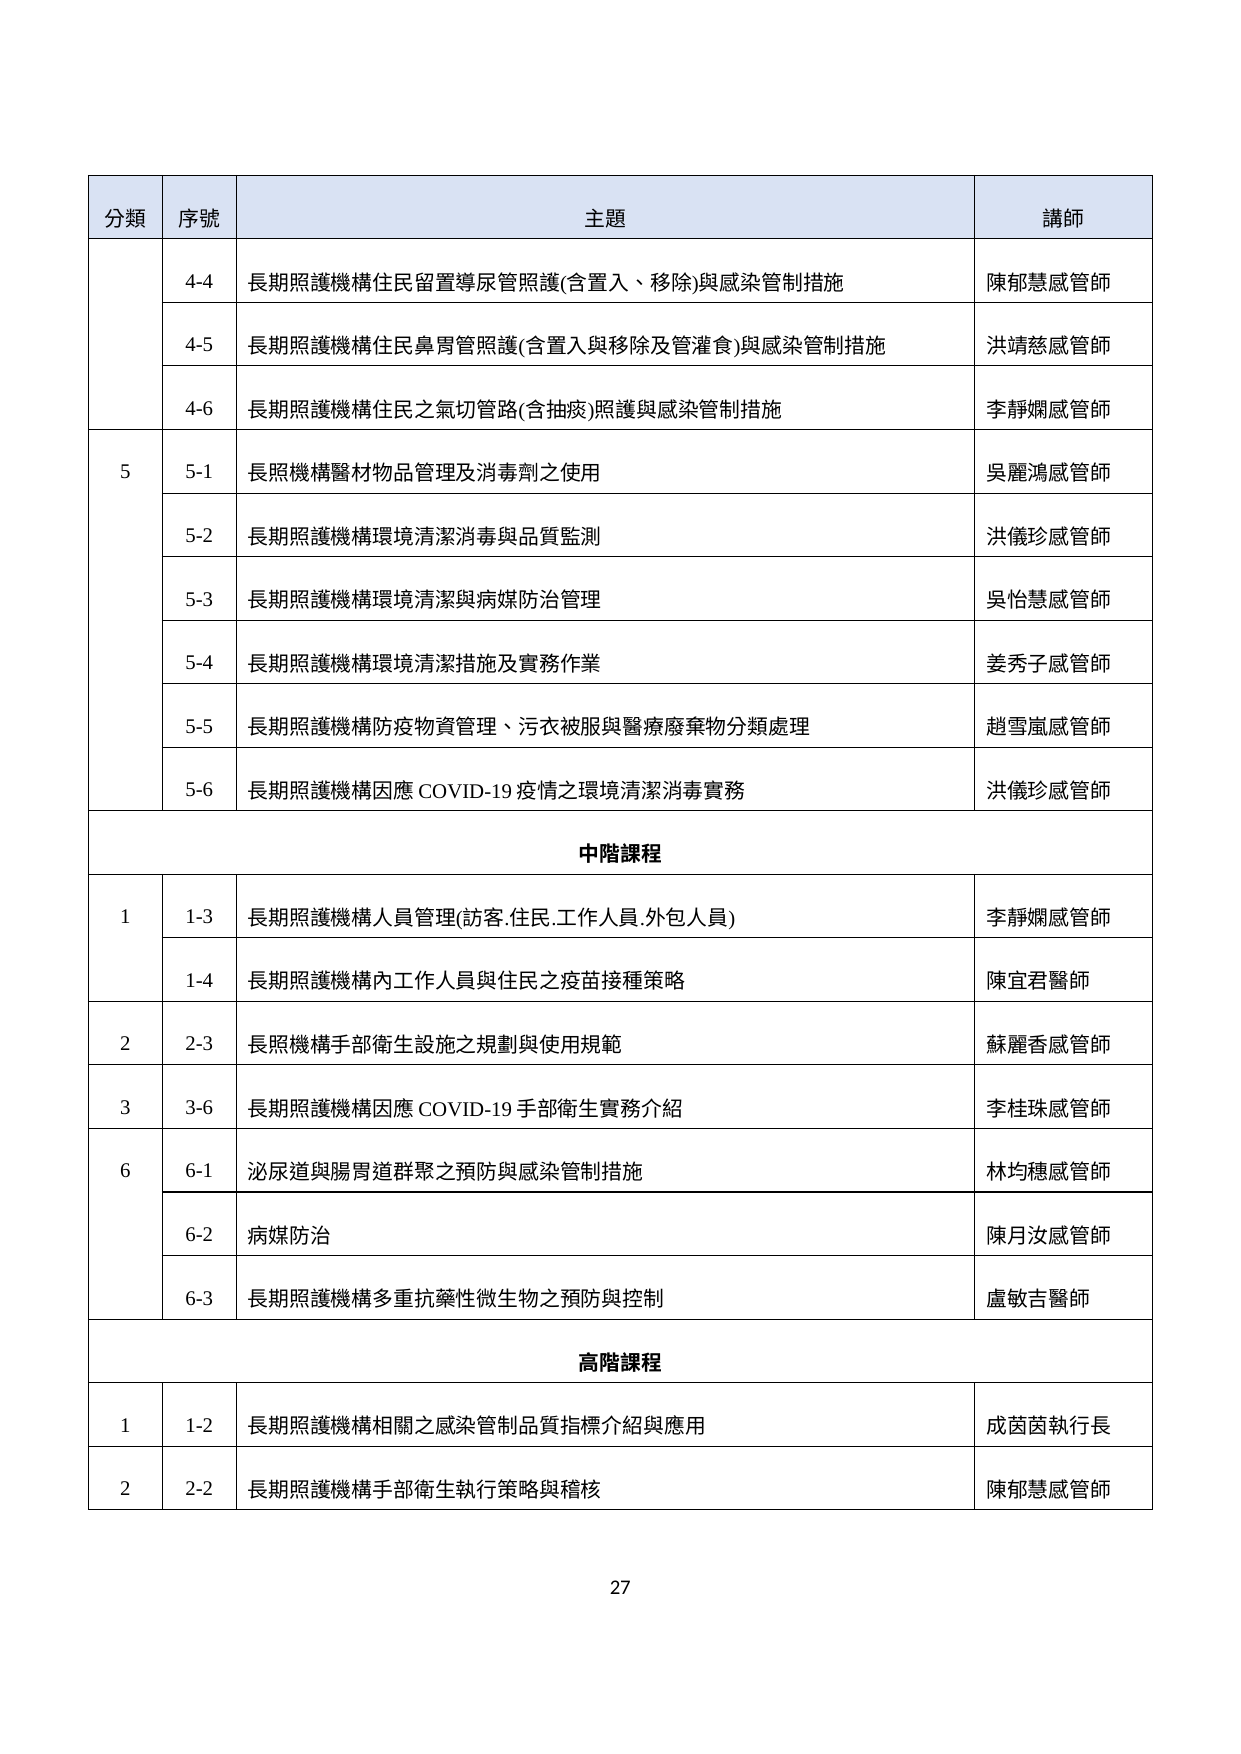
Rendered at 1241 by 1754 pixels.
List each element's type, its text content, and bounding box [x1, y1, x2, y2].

table_cell 5-4 [163, 621, 236, 683]
table_cell 陳郁慧感管師 [975, 239, 1152, 302]
table_cell 高階課程 [89, 1320, 1152, 1382]
table_cell 3 [89, 1065, 162, 1128]
table_cell 5-3 [163, 557, 236, 619]
table_cell 3-6 [163, 1065, 236, 1128]
table_cell 趙雪嵐感管師 [975, 684, 1152, 747]
table_cell 長期照護機構環境清潔與病媒防治管理 [237, 557, 974, 619]
table_cell 長期照護機構環境清潔措施及實務作業 [237, 621, 974, 683]
table_cell 6 [89, 1129, 162, 1318]
table_cell 吳怡慧感管師 [975, 557, 1152, 619]
table_cell 長期照護機構因應COVID-19手部衛生實務介紹 [237, 1065, 974, 1128]
table_cell 成茵茵執行長 [975, 1383, 1152, 1446]
table_cell 長期照護機構多重抗藥性微生物之預防與控制 [237, 1256, 974, 1318]
table_cell 1-3 [163, 875, 236, 937]
table_cell 蘇麗香感管師 [975, 1002, 1152, 1064]
table_cell 長期照護機構防疫物資管理、污衣被服與醫療廢棄物分類處理 [237, 684, 974, 747]
table_cell 4-4 [163, 239, 236, 302]
table_cell 2-2 [163, 1447, 236, 1509]
table_cell 泌尿道與腸胃道群聚之預防與感染管制措施 [237, 1129, 974, 1191]
table_cell 1 [89, 1383, 162, 1446]
table_cell 姜秀子感管師 [975, 621, 1152, 683]
table_cell 1 [89, 875, 162, 1001]
table_cell 長期照護機構相關之感染管制品質指標介紹與應用 [237, 1383, 974, 1446]
table_cell 5-1 [163, 430, 236, 492]
table_cell 長照機構醫材物品管理及消毒劑之使用 [237, 430, 974, 492]
table_cell 長期照護機構住民留置導尿管照護(含置入、移除)與感染管制措施 [237, 239, 974, 302]
table_header 分類 [89, 176, 162, 238]
table_cell 5-6 [163, 748, 236, 810]
table_cell 6-2 [163, 1193, 236, 1255]
table_cell 李靜嫻感管師 [975, 875, 1152, 937]
table_cell 2-3 [163, 1002, 236, 1064]
table_header 主題 [237, 176, 974, 238]
table_cell 洪儀珍感管師 [975, 748, 1152, 810]
table_cell 李靜嫻感管師 [975, 366, 1152, 429]
table_cell 長期照護機構住民鼻胃管照護(含置入與移除及管灌食)與感染管制措施 [237, 303, 974, 365]
table_cell 吳麗鴻感管師 [975, 430, 1152, 492]
table_cell 1-2 [163, 1383, 236, 1446]
table_cell 長期照護機構內工作人員與住民之疫苗接種策略 [237, 938, 974, 1001]
table_cell 2 [89, 1002, 162, 1064]
table_cell 1-4 [163, 938, 236, 1001]
table_cell 病媒防治 [237, 1193, 974, 1255]
table_cell 2 [89, 1447, 162, 1509]
table_cell 陳郁慧感管師 [975, 1447, 1152, 1509]
table_cell 5 [89, 430, 162, 810]
table_cell 陳宜君醫師 [975, 938, 1152, 1001]
table_cell 長期照護機構環境清潔消毒與品質監測 [237, 494, 974, 556]
table_cell 4-6 [163, 366, 236, 429]
table_cell 李桂珠感管師 [975, 1065, 1152, 1128]
table_cell 中階課程 [89, 811, 1152, 874]
table_cell 長期照護機構因應COVID-19疫情之環境清潔消毒實務 [237, 748, 974, 810]
table_cell 6-1 [163, 1129, 236, 1191]
table_cell 5-2 [163, 494, 236, 556]
table_cell 6-3 [163, 1256, 236, 1318]
table_cell 洪儀珍感管師 [975, 494, 1152, 556]
table_cell 5-5 [163, 684, 236, 747]
table_cell [89, 239, 162, 429]
table_cell 長期照護機構住民之氣切管路(含抽痰)照護與感染管制措施 [237, 366, 974, 429]
table_cell 陳月汝感管師 [975, 1193, 1152, 1255]
table_cell 4-5 [163, 303, 236, 365]
table_cell 洪靖慈感管師 [975, 303, 1152, 365]
table_header 講師 [975, 176, 1152, 238]
table_cell 長照機構手部衛生設施之規劃與使用規範 [237, 1002, 974, 1064]
table_cell 長期照護機構人員管理(訪客.住民.工作人員.外包人員) [237, 875, 974, 937]
table_cell 盧敏吉醫師 [975, 1256, 1152, 1318]
table_cell 長期照護機構手部衛生執行策略與稽核 [237, 1447, 974, 1509]
table_cell 林均穗感管師 [975, 1129, 1152, 1191]
table_header 序號 [163, 176, 236, 238]
